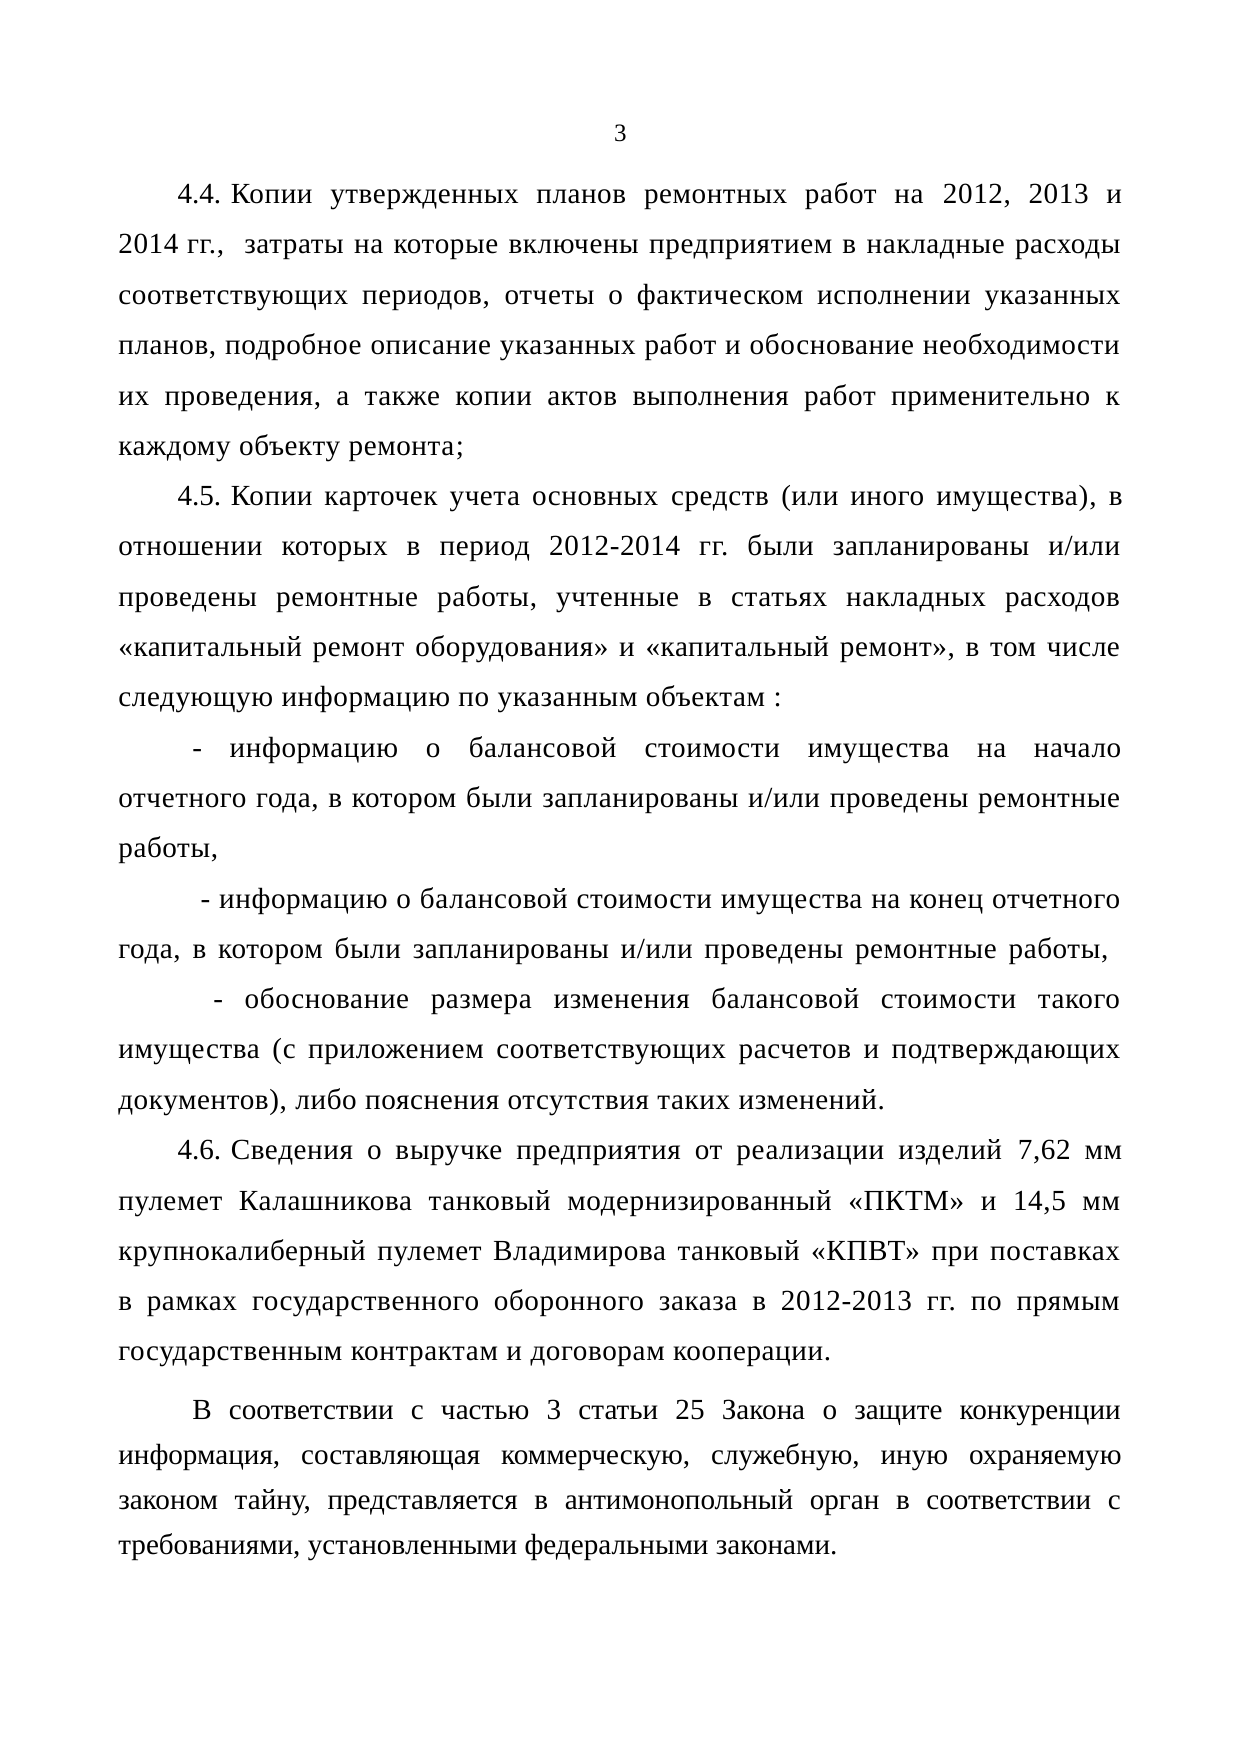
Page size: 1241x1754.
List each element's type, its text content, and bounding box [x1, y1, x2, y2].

text В соответствии с частью 3 статьи 25 Закона о защите конкуренции информация, составляющая коммерческую, служебную, иную охраняемую законом тайну, представляется в антимонопольный орган в соответствии с требованиями, установленными федеральными законами. [118, 1384, 1122, 1563]
list - информацию о балансовой стоимости имущества на начало отчетного года, в котором были запланированы и/или проведены ремонтные работы, - информацию о балансовой стоимости имущества на конец отчетного года, в котором были запланированы и/или проведены ремонтные работы, - обоснование размера изменения балансовой стоимости такого имущества (с приложением соответствующих расчетов и подтверждающих документов), либо пояснения отсутствия таких изменений. [118, 730, 1122, 1116]
